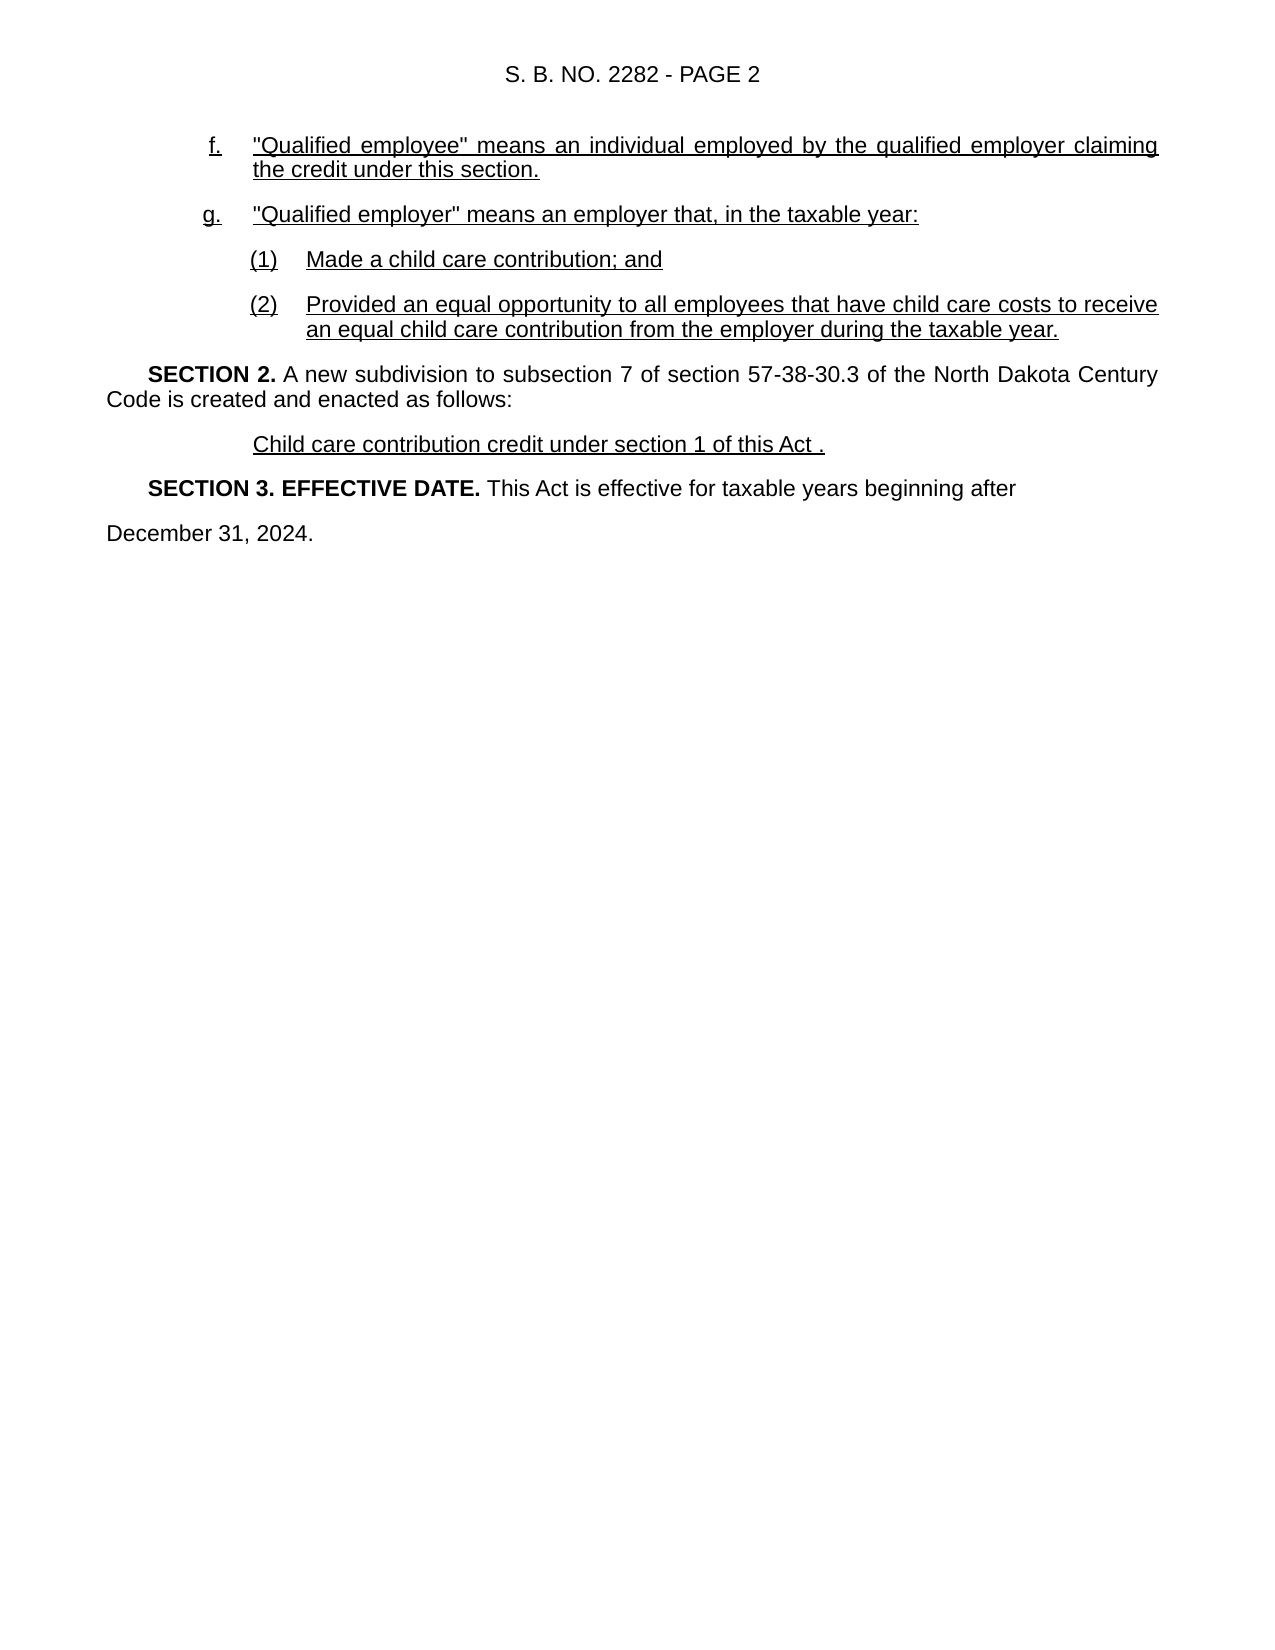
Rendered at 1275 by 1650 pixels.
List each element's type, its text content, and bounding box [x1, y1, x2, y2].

text December 31, 2024. [106, 522, 1158, 547]
text Child care contribution credit under section 1 of this Act . [253, 432, 1158, 457]
text f. "Qualified employee" means an individual employed by the qualified employer claiming the credit under this section. [106, 133, 1158, 183]
text g. "Qualified employer" means an employer that, in the taxable year: [106, 203, 1158, 228]
text (2) Provided an equal opportunity to all employees that have child care costs to receive an equal child care contribution from the employer during the taxable year. [106, 293, 1158, 342]
text (1) Made a child care contribution; and [106, 248, 1158, 273]
text SECTION 2. A new subdivision to subsection 7 of section 57‑38‑30.3 of the North Dakota Century Code is created and enacted as follows: [106, 362, 1158, 412]
text SECTION 3. EFFECTIVE DATE. This Act is effective for taxable years beginning after [106, 477, 1158, 502]
